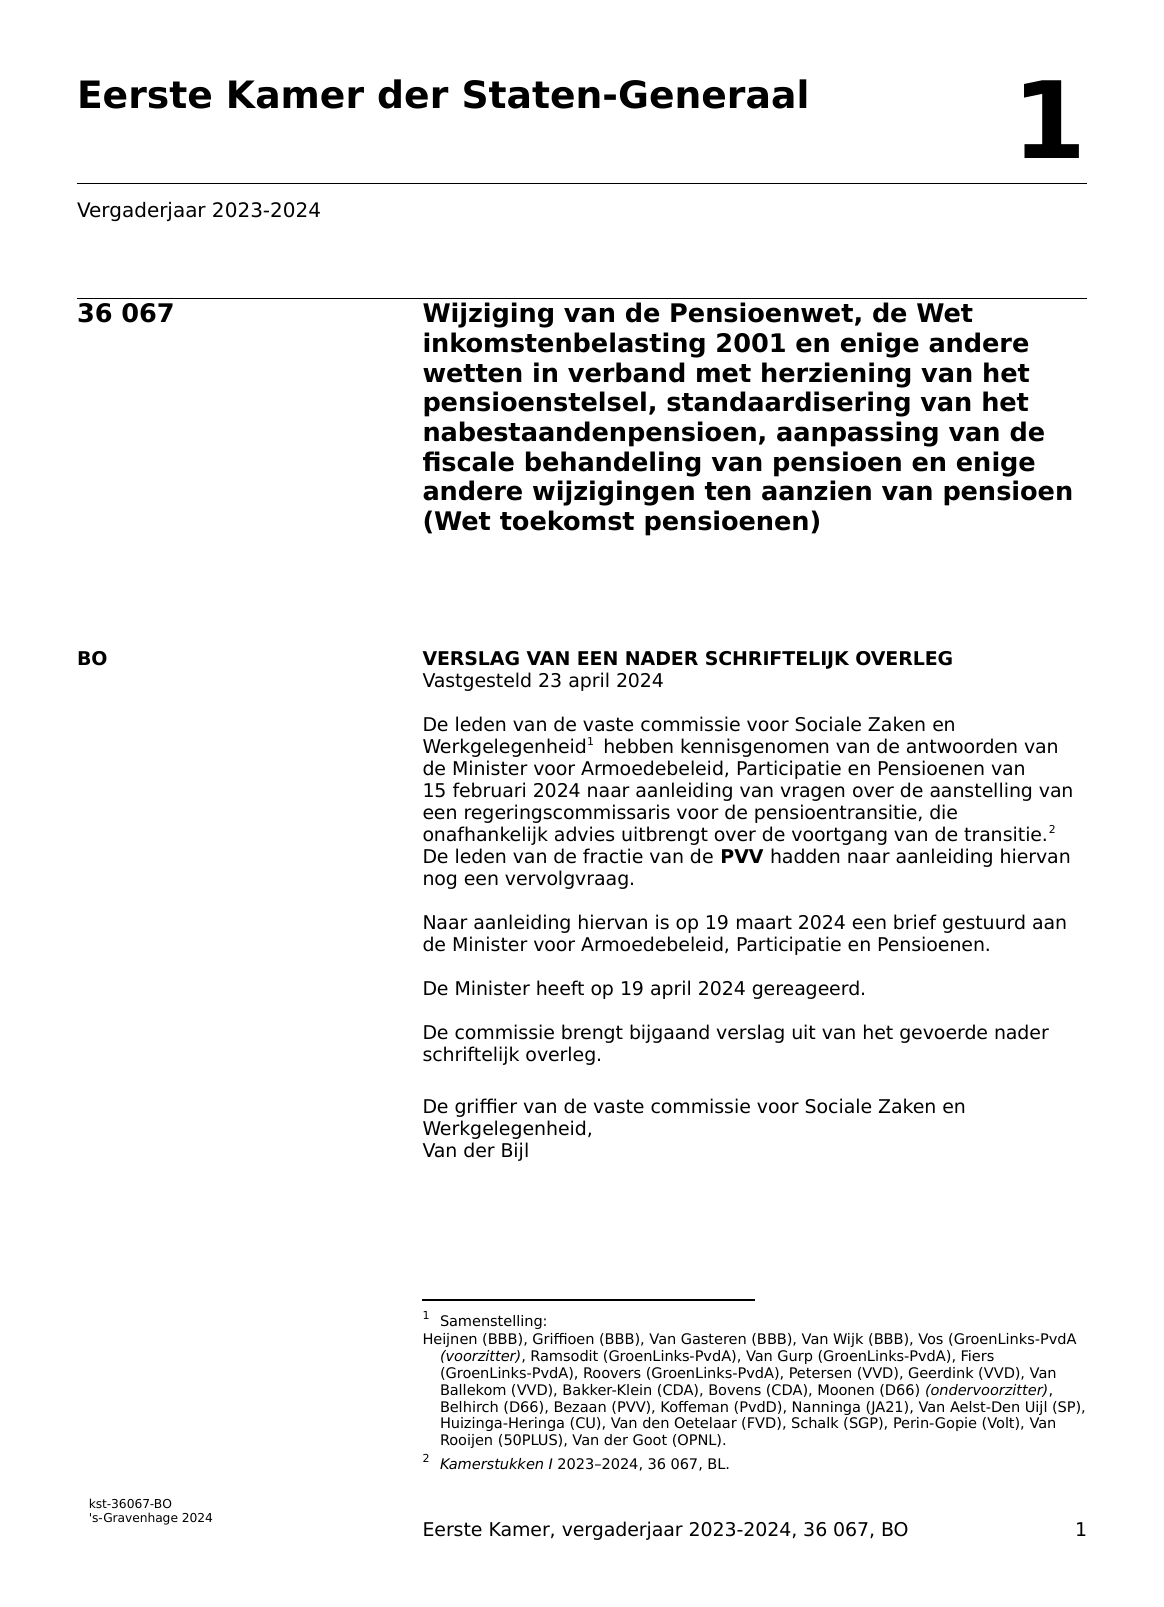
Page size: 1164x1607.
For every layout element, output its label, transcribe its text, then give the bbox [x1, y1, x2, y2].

text De commissie brengt bijgaand verslag uit van het gevoerde nader schriftelijk overleg. [422, 1022, 1087, 1066]
table_header 1 [886, 59, 1087, 183]
text De griffier van de vaste commissie voor Sociale Zaken en Werkgelegenheid, Van der Bijl [422, 1096, 1087, 1162]
text 's-Gravenhage 2024 [88, 1511, 323, 1525]
text Heijnen (BBB), Griffioen (BBB), Van Gasteren (BBB), Van Wijk (BBB), Vos (GroenLinks-PvdA (voorzitter), Ramsodit (GroenLinks-PvdA), Van Gurp (GroenLinks-PvdA), Fiers (GroenLinks-PvdA), Roovers (GroenLinks-PvdA), Petersen (VVD), Geerdink (VVD), Van Ballekom (VVD), Bakker-Klein (CDA), Bovens (CDA), Moonen (D66) (ondervoorzitter), Belhirch (D66), Bezaan (PVV), Koffeman (PvdD), Nanninga (JA21), Van Aelst-Den Uijl (SP), Huizinga-Heringa (CU), Van den Oetelaar (FVD), Schalk (SGP), Perin-Gopie (Volt), Van Rooijen (50PLUS), Van der Goot (OPNL). [422, 1331, 1087, 1449]
text Naar aanleiding hiervan is op 19 maart 2024 een brief gestuurd aan de Minister voor Armoedebeleid, Participatie en Pensioenen. [422, 912, 1087, 956]
text kst-36067-BO [88, 1497, 323, 1511]
text Vastgesteld 23 april 2024 [422, 669, 1087, 691]
text De Minister heeft op 19 april 2024 gereageerd. [422, 978, 1087, 1000]
text Samenstelling: [422, 1309, 1087, 1331]
subtitle 36 067 Wijziging van de Pensioenwet, de Wet inkomstenbelasting 2001 en enige andere wetten in verband met herziening van het pensioenstelsel, standaardisering van het nabestaandenpensioen, aanpassing van de fiscale behandeling van pensioen en enige andere wijzigingen ten aanzien van pensioen (Wet toekomst pensioenen) [77, 299, 1087, 536]
text De leden van de vaste commissie voor Sociale Zaken en Werkgelegenheid hebben kennisgenomen van de antwoorden van de Minister voor Armoedebeleid, Participatie en Pensioenen van 15 februari 2024 naar aanleiding van vragen over de aanstelling van een regeringscommissaris voor de pensioentransitie, die onafhankelijk advies uitbrengt over de voortgang van de transitie. De leden van de fractie van de PVV hadden naar aanleiding hiervan nog een vervolgvraag. [422, 714, 1087, 889]
table_cell Vergaderjaar 2023-2024 [77, 184, 1087, 298]
table_header Eerste Kamer der Staten-Generaal [77, 59, 886, 183]
text Kamerstukken I 2023–2024, 36 067, BL. [422, 1452, 1087, 1474]
subtitle BO VERSLAG VAN EEN NADER SCHRIFTELIJK OVERLEG [77, 647, 1087, 669]
